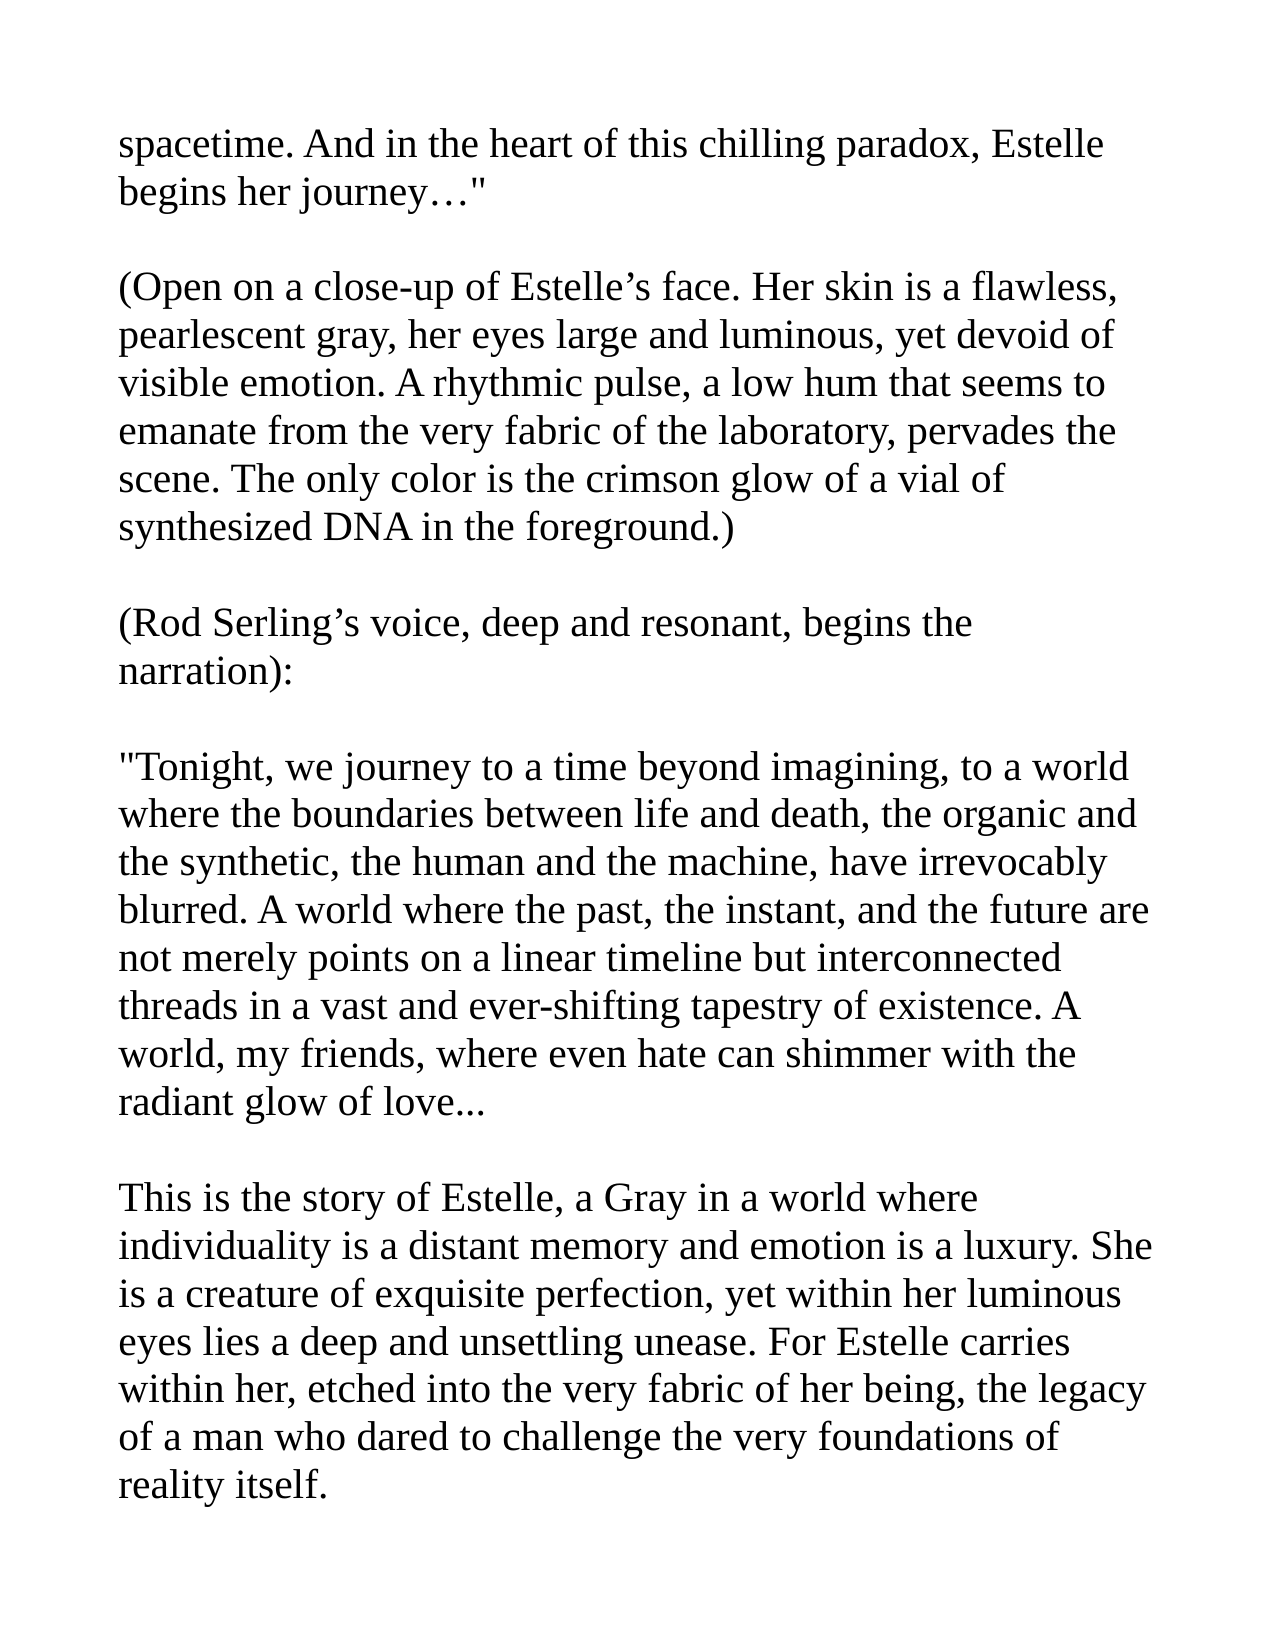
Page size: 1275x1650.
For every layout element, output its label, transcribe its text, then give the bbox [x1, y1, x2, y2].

text This is the story of Estelle, a Gray in a world where individuality is a distant memory and emotion is a luxury. She is a creature of exquisite perfection, yet within her luminous eyes lies a deep and unsettling unease. For Estelle carries within her, etched into the very fabric of her being, the legacy of a man who dared to challenge the very foundations of reality itself. [118, 1172, 1157, 1508]
text (Open on a close-up of Estelle’s face. Her skin is a flawless, pearlescent gray, her eyes large and luminous, yet devoid of visible emotion. A rhythmic pulse, a low hum that seems to emanate from the very fabric of the laboratory, pervades the scene. The only color is the crimson glow of a vial of synthesized DNA in the foreground.) [118, 262, 1157, 549]
text spacetime. And in the heart of this chilling paradox, Estelle begins her journey…" [118, 118, 1157, 214]
text (Rod Serling’s voice, deep and resonant, begins the narration): [118, 597, 1157, 693]
text "Tonight, we journey to a time beyond imagining, to a world where the boundaries between life and death, the organic and the synthetic, the human and the machine, have irrevocably blurred. A world where the past, the instant, and the future are not merely points on a linear timeline but interconnected threads in a vast and ever-shifting tapestry of existence. A world, my friends, where even hate can shimmer with the radiant glow of love... [118, 741, 1157, 1124]
